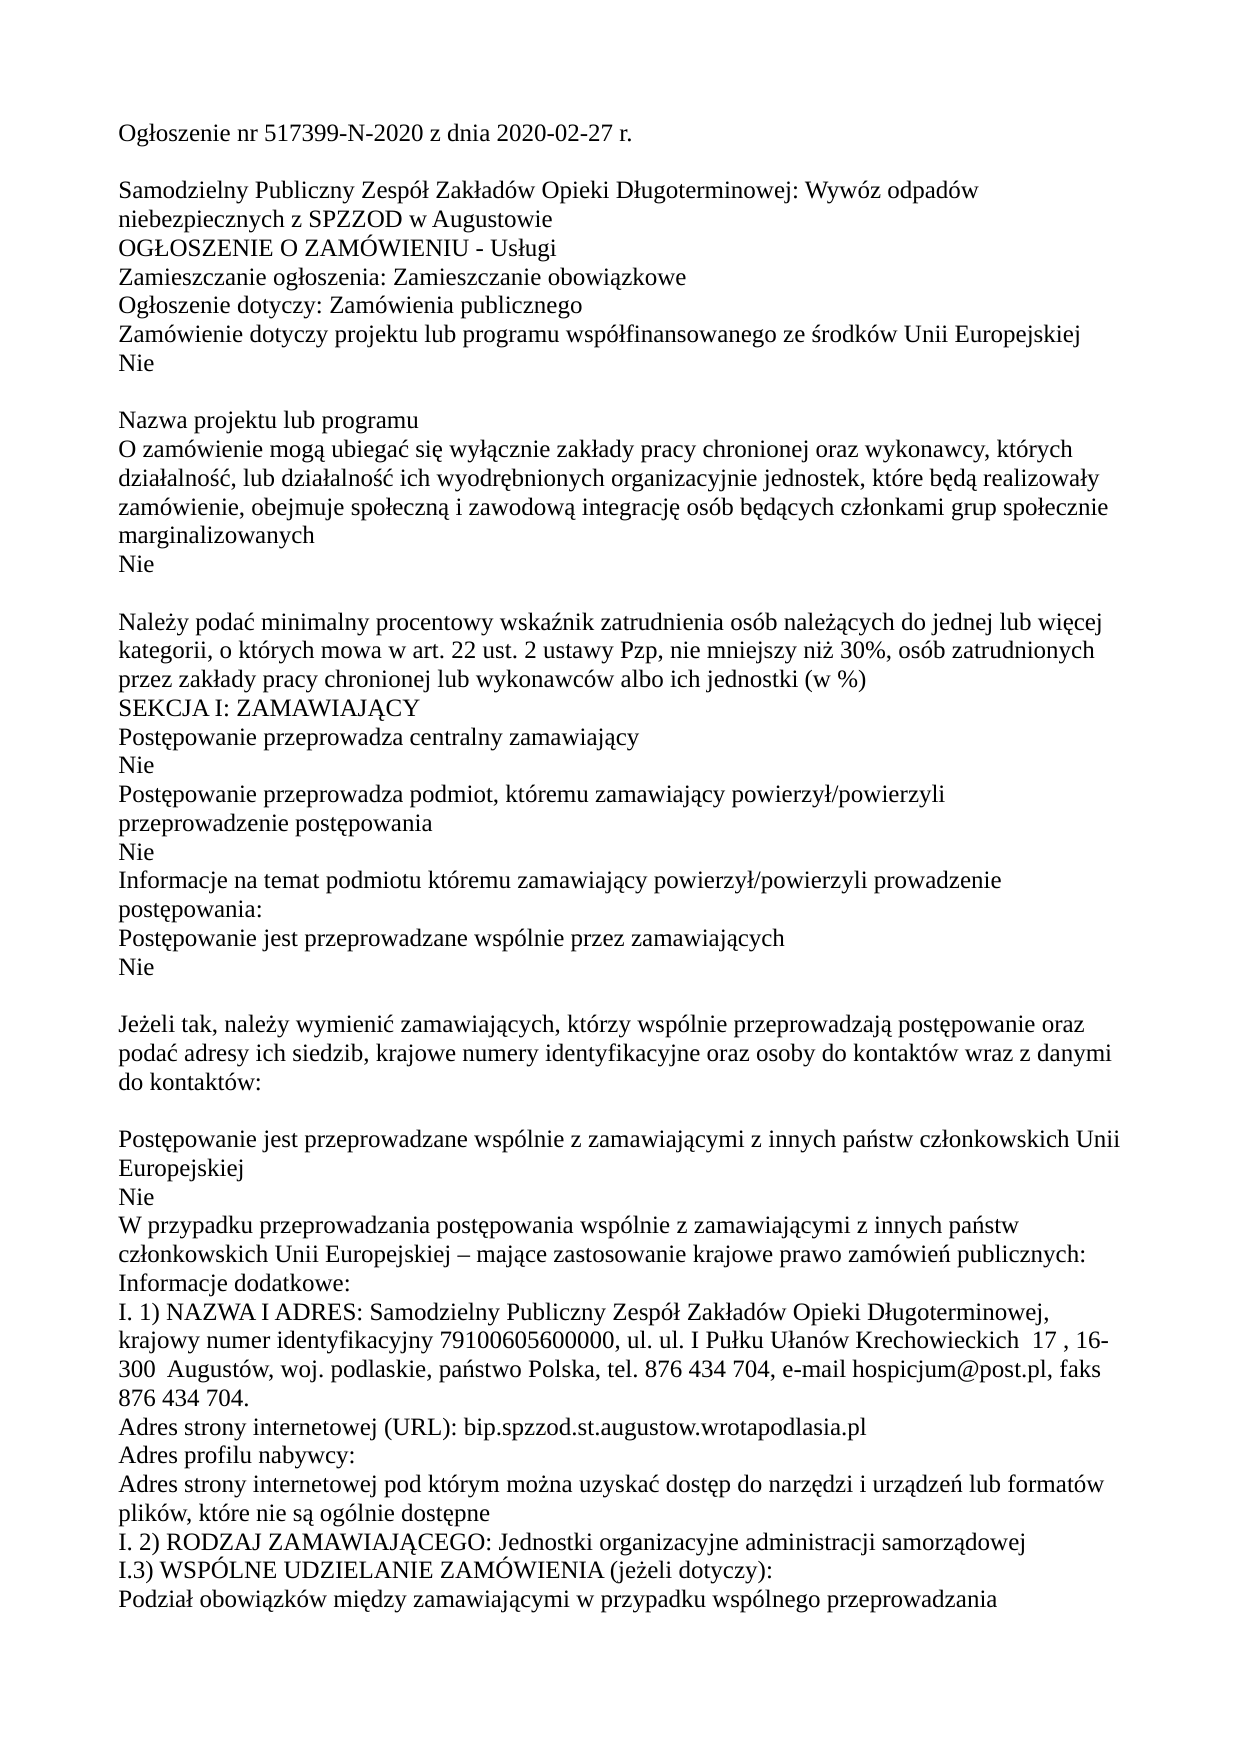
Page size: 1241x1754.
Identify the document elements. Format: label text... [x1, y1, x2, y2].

text I. 1) NAZWA I ADRES: Samodzielny Publiczny Zespół Zakładów Opieki Długoterminowej, krajowy numer identyfikacyjny 79100605600000, ul. ul. I Pułku Ułanów Krechowieckich 17 , 16-300 Augustów, woj. podlaskie, państwo Polska, tel. 876 434 704, e-mail hospicjum@post.pl, faks 876 434 704. [118, 1297, 1122, 1412]
text Zamieszczanie ogłoszenia: Zamieszczanie obowiązkowe [118, 262, 1122, 291]
text Postępowanie przeprowadza podmiot, któremu zamawiający powierzył/powierzyli przeprowadzenie postępowania [118, 779, 1122, 837]
text Nie [118, 348, 1122, 377]
text Nie [118, 549, 1122, 578]
text OGŁOSZENIE O ZAMÓWIENIU - Usługi [118, 233, 1122, 262]
text Adres profilu nabywcy: [118, 1441, 1122, 1469]
text Podział obowiązków między zamawiającymi w przypadku wspólnego przeprowadzania [118, 1584, 1122, 1613]
text Nazwa projektu lub programu [118, 406, 1122, 434]
text Nie [118, 952, 1122, 981]
text Jeżeli tak, należy wymienić zamawiających, którzy wspólnie przeprowadzają postępowanie oraz podać adresy ich siedzib, krajowe numery identyfikacyjne oraz osoby do kontaktów wraz z danymi do kontaktów: [118, 1009, 1122, 1096]
text Adres strony internetowej (URL): bip.spzzod.st.augustow.wrotapodlasia.pl [118, 1412, 1122, 1441]
text Nie [118, 751, 1122, 779]
text Samodzielny Publiczny Zespół Zakładów Opieki Długoterminowej: Wywóz odpadów niebezpiecznych z SPZZOD w Augustowie [118, 176, 1122, 233]
text W przypadku przeprowadzania postępowania wspólnie z zamawiającymi z innych państw członkowskich Unii Europejskiej – mające zastosowanie krajowe prawo zamówień publicznych: [118, 1211, 1122, 1268]
text Ogłoszenie dotyczy: Zamówienia publicznego [118, 291, 1122, 319]
text Postępowanie jest przeprowadzane wspólnie przez zamawiających [118, 923, 1122, 952]
text O zamówienie mogą ubiegać się wyłącznie zakłady pracy chronionej oraz wykonawcy, których działalność, lub działalność ich wyodrębnionych organizacyjnie jednostek, które będą realizowały zamówienie, obejmuje społeczną i zawodową integrację osób będących członkami grup społecznie marginalizowanych [118, 434, 1122, 549]
text Informacje na temat podmiotu któremu zamawiający powierzył/powierzyli prowadzenie postępowania: [118, 866, 1122, 923]
text Informacje dodatkowe: [118, 1268, 1122, 1297]
text I. 2) RODZAJ ZAMAWIAJĄCEGO: Jednostki organizacyjne administracji samorządowej [118, 1527, 1122, 1556]
text Zamówienie dotyczy projektu lub programu współfinansowanego ze środków Unii Europejskiej [118, 319, 1122, 348]
text Należy podać minimalny procentowy wskaźnik zatrudnienia osób należących do jednej lub więcej kategorii, o których mowa w art. 22 ust. 2 ustawy Pzp, nie mniejszy niż 30%, osób zatrudnionych przez zakłady pracy chronionej lub wykonawców albo ich jednostki (w %) [118, 607, 1122, 693]
text Nie [118, 837, 1122, 866]
text Nie [118, 1182, 1122, 1211]
text I.3) WSPÓLNE UDZIELANIE ZAMÓWIENIA (jeżeli dotyczy): [118, 1556, 1122, 1584]
text Postępowanie przeprowadza centralny zamawiający [118, 722, 1122, 751]
text SEKCJA I: ZAMAWIAJĄCY [118, 693, 1122, 722]
text Postępowanie jest przeprowadzane wspólnie z zamawiającymi z innych państw członkowskich Unii Europejskiej [118, 1124, 1122, 1182]
text Ogłoszenie nr 517399-N-2020 z dnia 2020-02-27 r. [118, 118, 1122, 147]
text Adres strony internetowej pod którym można uzyskać dostęp do narzędzi i urządzeń lub formatów plików, które nie są ogólnie dostępne [118, 1469, 1122, 1527]
